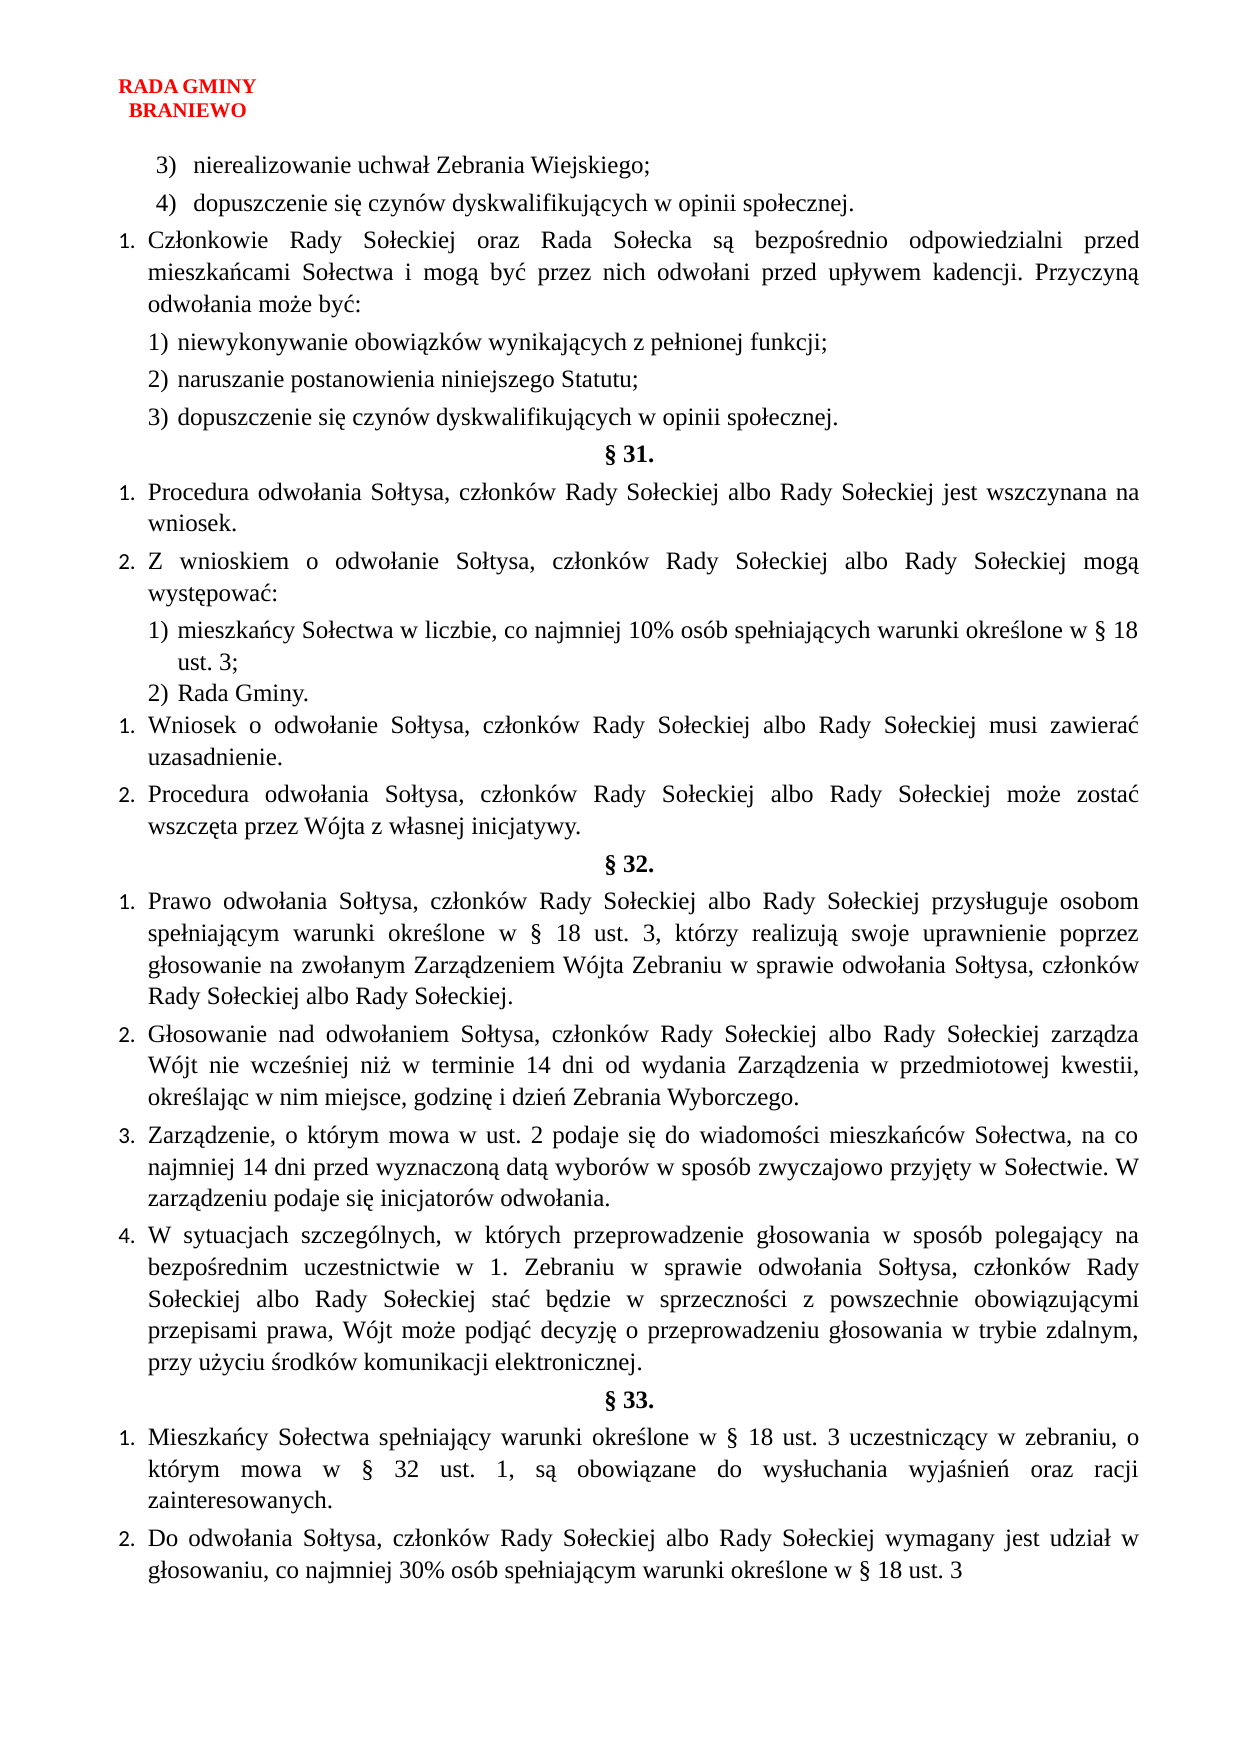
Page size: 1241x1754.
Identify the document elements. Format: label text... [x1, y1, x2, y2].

list dopuszczenie się czynów dyskwalifikujących w opinii społecznej. [156, 188, 1140, 217]
text § 33. [118, 1385, 1140, 1413]
list Zarządzenie, o którym mowa w ust. 2 podaje się do wiadomości mieszkańców Sołectwa, na co najmniej 14 dni przed wyznaczoną datą wyborów w sposób zwyczajowo przyjęty w Sołectwie. W zarządzeniu podaje się inicjatorów odwołania. [118, 1120, 1140, 1212]
list Członkowie Rady Sołeckiej oraz Rada Sołecka są bezpośrednio odpowiedzialni przed mieszkańcami Sołectwa i mogą być przez nich odwołani przed upływem kadencji. Przyczyną odwołania może być: [118, 226, 1140, 318]
list Wniosek o odwołanie Sołtysa, członków Rady Sołeckiej albo Rady Sołeckiej musi zawierać uzasadnienie. [118, 710, 1140, 771]
list Prawo odwołania Sołtysa, członków Rady Sołeckiej albo Rady Sołeckiej przysługuje osobom spełniającym warunki określone w § 18 ust. 3, którzy realizują swoje uprawnienie poprzez głosowanie na zwołanym Zarządzeniem Wójta Zebraniu w sprawie odwołania Sołtysa, członków Rady Sołeckiej albo Rady Sołeckiej. [118, 886, 1140, 1010]
list mieszkańcy Sołectwa w liczbie, co najmniej 10% osób spełniających warunki określone w § 18 ust. 3; [148, 615, 1140, 676]
text § 31. [118, 439, 1140, 468]
list Procedura odwołania Sołtysa, członków Rady Sołeckiej albo Rady Sołeckiej jest wszczynana na wniosek. [118, 477, 1140, 537]
list nierealizowanie uchwał Zebrania Wiejskiego; [156, 151, 1140, 179]
list Głosowanie nad odwołaniem Sołtysa, członków Rady Sołeckiej albo Rady Sołeckiej zarządza Wójt nie wcześniej niż w terminie 14 dni od wydania Zarządzenia w przedmiotowej kwestii, określając w nim miejsce, godzinę i dzień Zebrania Wyborczego. [118, 1019, 1140, 1111]
list Mieszkańcy Sołectwa spełniający warunki określone w § 18 ust. 3 uczestniczący w zebraniu, o którym mowa w § 32 ust. 1, są obowiązane do wysłuchania wyjaśnień oraz racji zainteresowanych. [118, 1422, 1140, 1514]
list naruszanie postanowienia niniejszego Statutu; [148, 364, 1140, 393]
list niewykonywanie obowiązków wynikających z pełnionej funkcji; [148, 327, 1140, 355]
list Z wnioskiem o odwołanie Sołtysa, członków Rady Sołeckiej albo Rady Sołeckiej mogą występować: [118, 546, 1140, 607]
list dopuszczenie się czynów dyskwalifikujących w opinii społecznej. [148, 402, 1140, 430]
list Rada Gminy. [148, 678, 1140, 707]
list Procedura odwołania Sołtysa, członków Rady Sołeckiej albo Rady Sołeckiej może zostać wszczęta przez Wójta z własnej inicjatywy. [118, 779, 1140, 840]
list W sytuacjach szczególnych, w których przeprowadzenie głosowania w sposób polegający na bezpośrednim uczestnictwie w 1. Zebraniu w sprawie odwołania Sołtysa, członków Rady Sołeckiej albo Rady Sołeckiej stać będzie w sprzeczności z powszechnie obowiązującymi przepisami prawa, Wójt może podjąć decyzję o przeprowadzeniu głosowania w trybie zdalnym, przy użyciu środków komunikacji elektronicznej. [118, 1221, 1140, 1376]
list Do odwołania Sołtysa, członków Rady Sołeckiej albo Rady Sołeckiej wymagany jest udział w głosowaniu, co najmniej 30% osób spełniającym warunki określone w § 18 ust. 3 [118, 1523, 1140, 1584]
text § 32. [118, 849, 1140, 877]
